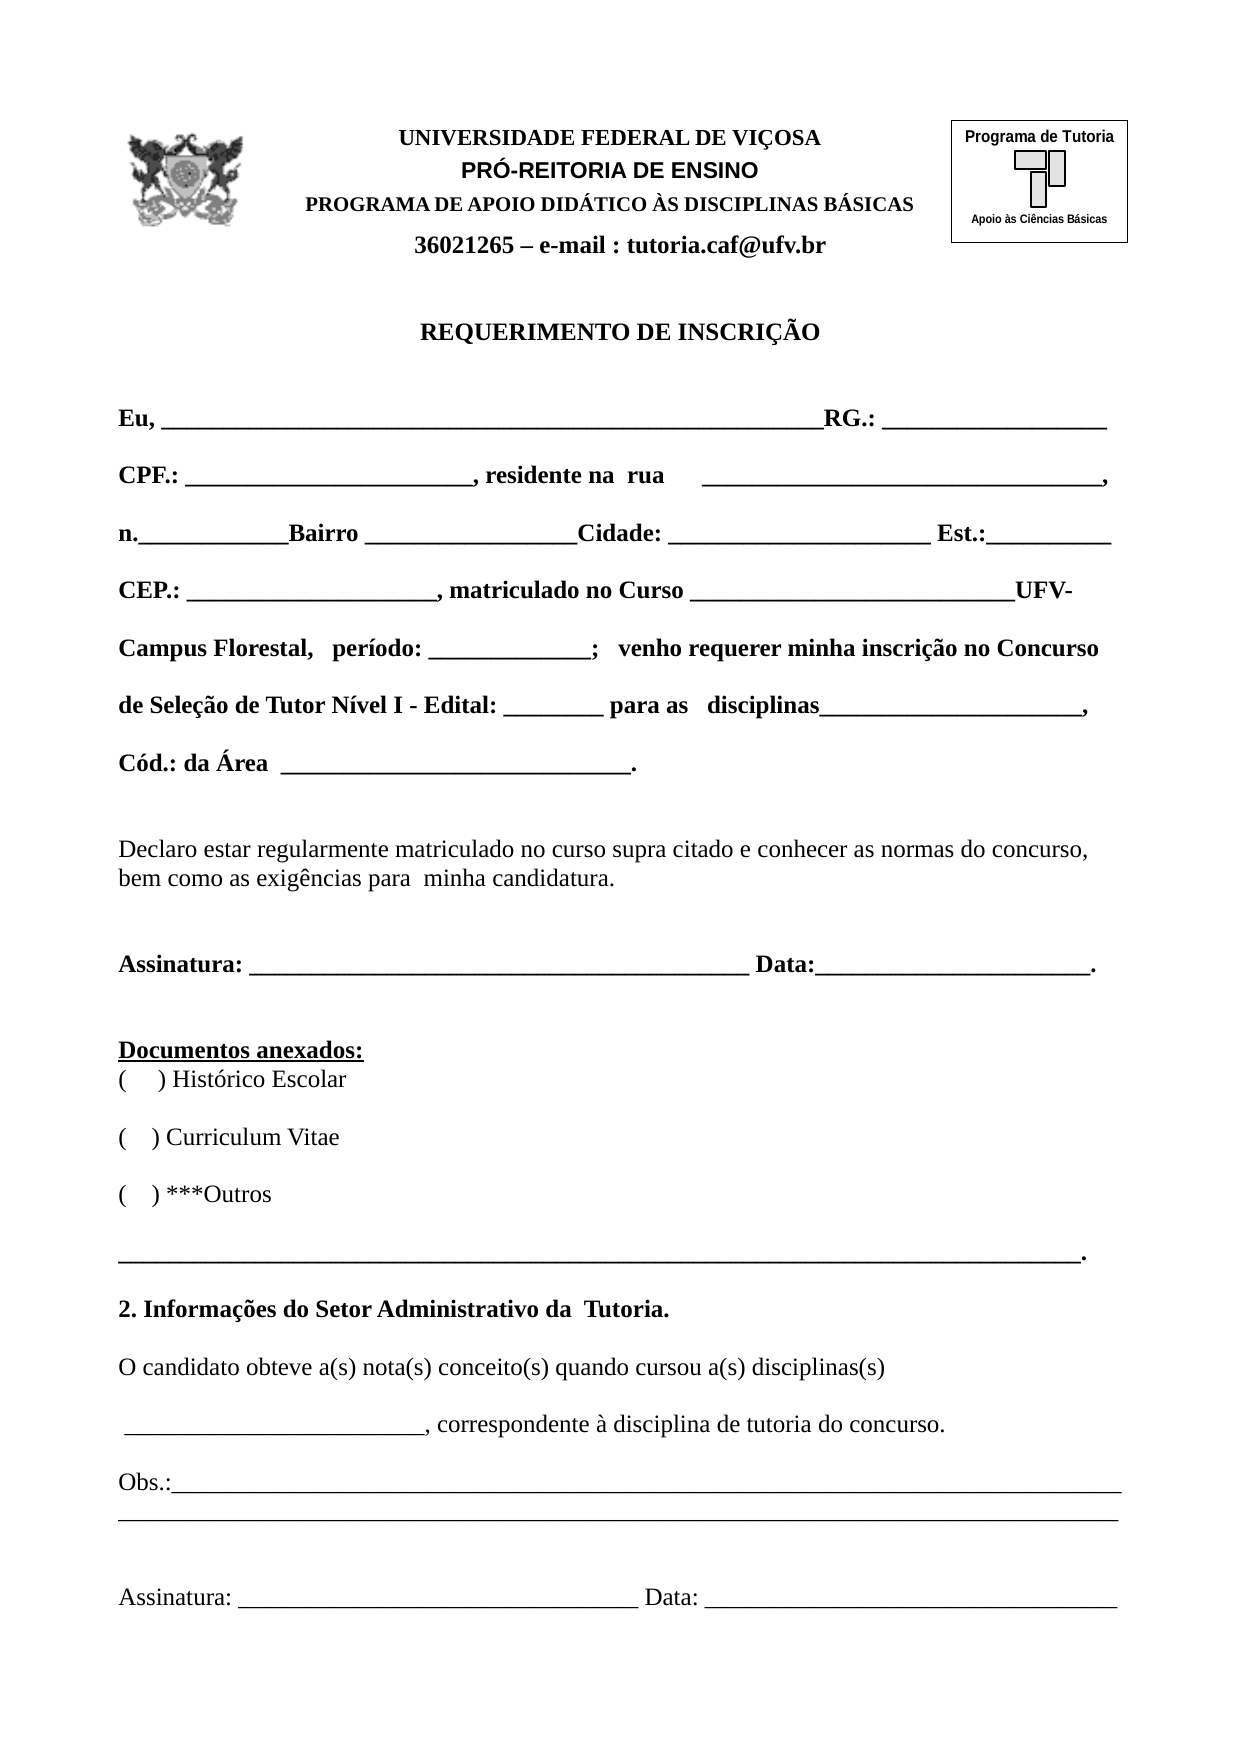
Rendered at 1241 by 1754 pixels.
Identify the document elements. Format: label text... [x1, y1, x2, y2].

text n.____________Bairro _________________Cidade: _____________________ Est.:__________ [118, 518, 1122, 547]
subtitle PROGRAMA DE APOIO DIDÁTICO ÀS DISCIPLINAS BÁSICAS [278, 185, 941, 218]
text Campus Florestal, período: _____________; venho requerer minha inscrição no Concurso [118, 633, 1122, 662]
text Assinatura: ________________________________ Data: _________________________________ [118, 1582, 1122, 1610]
text ________________________, correspondente à disciplina de tutoria do concurso. [118, 1409, 1122, 1438]
text de Seleção de Tutor Nível I - Edital: ________ para as disciplinas_____________________, [118, 690, 1122, 719]
subtitle PRÓ-REITORIA DE ENSINO [278, 152, 941, 185]
text Declaro estar regularmente matriculado no curso supra citado e conhecer as normas do concurso, bem como as exigências para minha candidatura. [118, 834, 1122, 892]
text 2. Informações do Setor Administrativo da Tutoria. [118, 1294, 1122, 1323]
text O candidato obteve a(s) nota(s) conceito(s) quando cursou a(s) disciplinas(s) [118, 1352, 1122, 1380]
text 36021265 – e-mail : tutoria.caf@ufv.br [118, 202, 1122, 259]
text Documentos anexados: [118, 1035, 1122, 1064]
text _____________________________________________________________________________. [118, 1237, 1122, 1265]
text UNIVERSIDADE FEDERAL DE VIÇOSA [278, 118, 941, 152]
text REQUERIMENTO DE INSCRIÇÃO [118, 317, 1122, 345]
text Cód.: da Área ____________________________. [118, 748, 1122, 777]
text Eu, _____________________________________________________RG.: __________________ [118, 403, 1122, 432]
text Obs.:____________________________________________________________________________________________________________________________________________________________ [118, 1467, 1122, 1524]
text ( ) ***Outros [118, 1179, 1122, 1208]
text CPF.: _______________________, residente na rua ________________________________, [118, 460, 1122, 489]
text Assinatura: ________________________________________ Data:______________________. [118, 949, 1122, 978]
text ( ) Histórico Escolar [118, 1064, 1122, 1093]
text ( ) Curriculum Vitae [118, 1122, 1122, 1150]
text CEP.: ____________________, matriculado no Curso __________________________UFV- [118, 575, 1122, 604]
